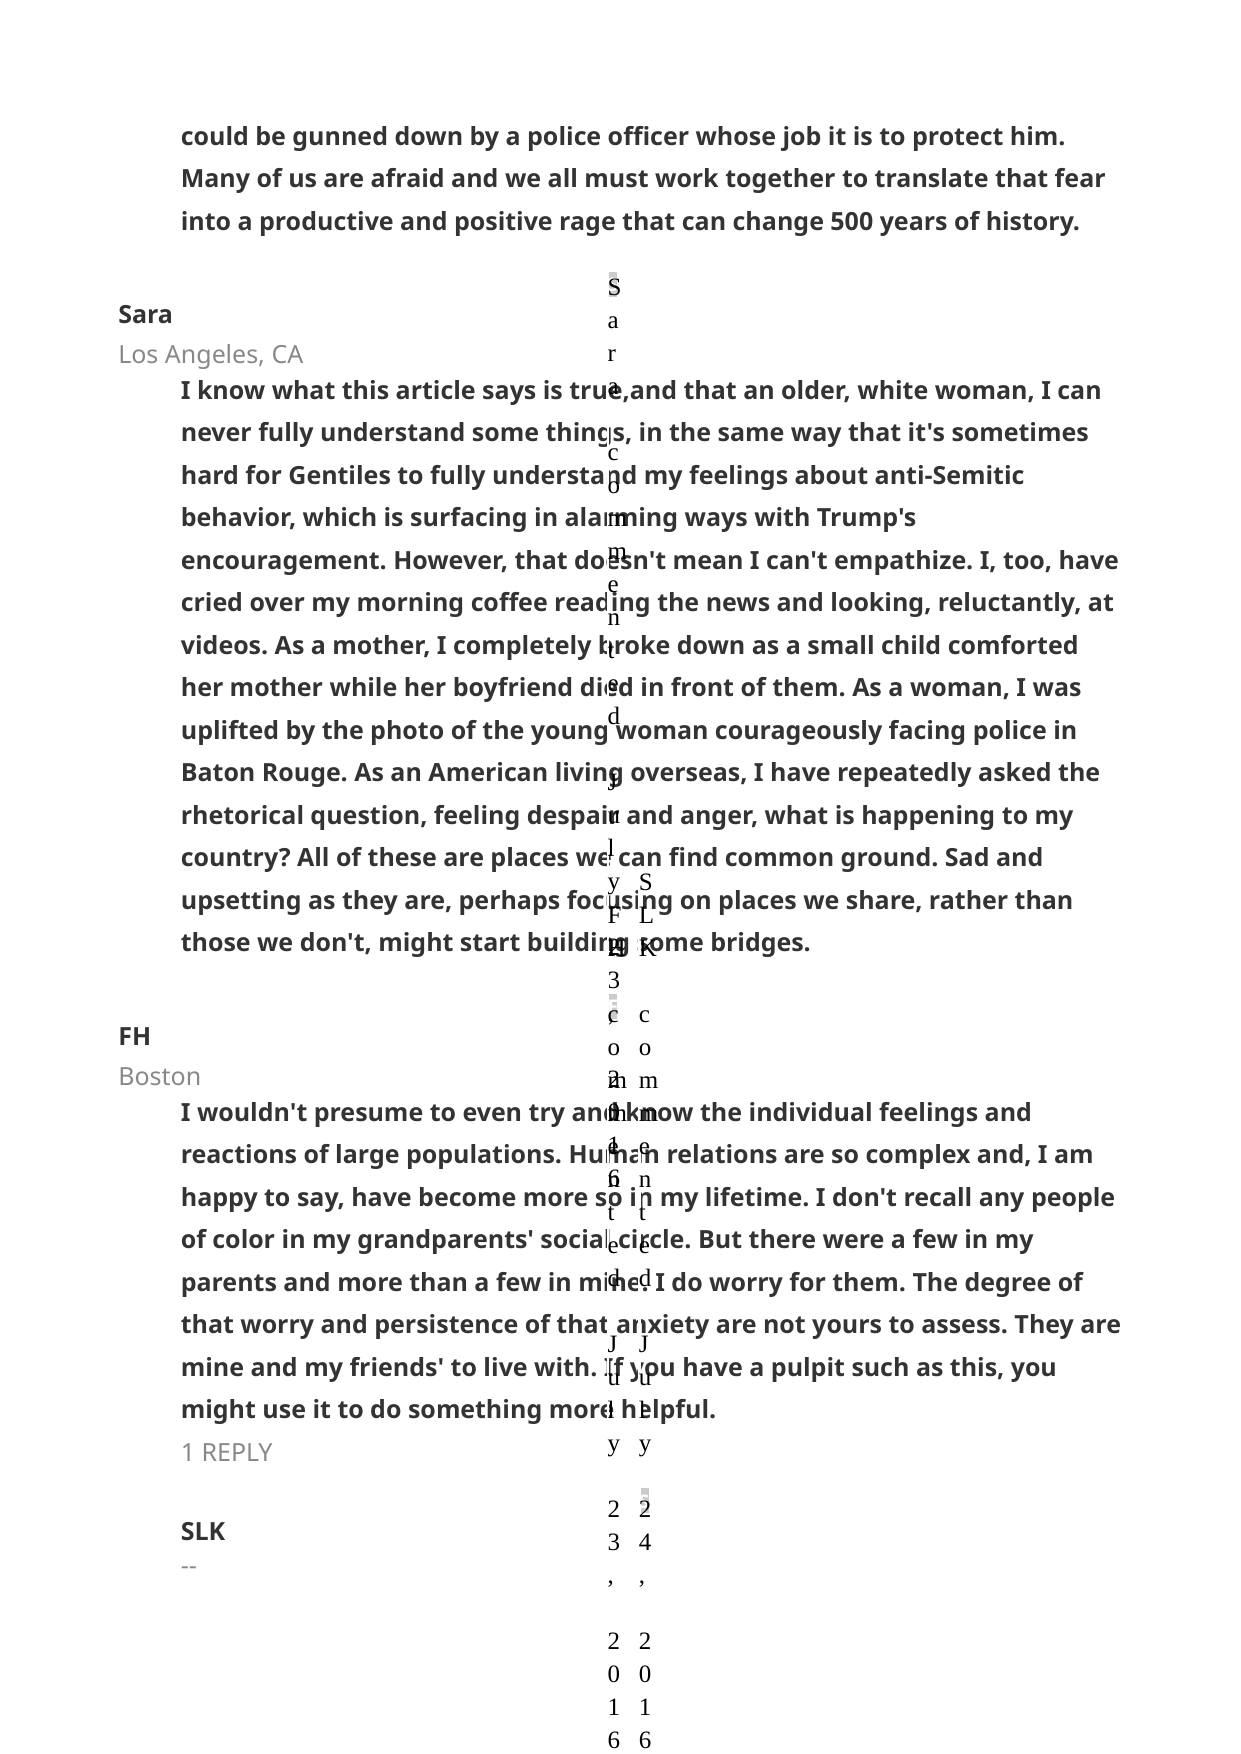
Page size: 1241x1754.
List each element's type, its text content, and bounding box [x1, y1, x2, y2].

text I wouldn't presume to even try and know the individual feelings and reactions of large populations. Human relations are so complex and, I am happy to say, have become more so in my lifetime. I don't recall any people of color in my grandparents' social circle. But there were a few in my parents and more than a few in mine. I do worry for them. The degree of that worry and persistence of that anxiety are not yours to assess. They are mine and my friends' to live with. If you have a pulpit such as this, you might use it to do something more helpful. [181, 1094, 607, 1426]
text S [181, 1468, 607, 1513]
text -- [609, 1548, 638, 1582]
text Los Angeles, CA [118, 336, 607, 370]
text I think every day about my dear friend, a white woman who has raised two wonderful black children, and the fear we all hold that her now-adult son could be gunned down by a police officer whose job it is to protect him. Many of us are afraid and we all must work together to translate that fear into a productive and positive rage that can change 500 years of history. [181, 118, 1122, 237]
text Sara [118, 297, 607, 331]
text -- [181, 1548, 607, 1582]
text S [118, 246, 1106, 297]
text F [118, 967, 607, 1019]
subtitle 1 REPLY [181, 1434, 607, 1468]
text Boston [118, 1058, 607, 1092]
text Boston [609, 1058, 638, 1092]
text I know what this article says is true,and that an older, white woman, I can never fully understand some things, in the same way that it's sometimes hard for Gentiles to fully understand my feelings about anti-Semitic behavior, which is surfacing in alarming ways with Trump's encouragement. However, that doesn't mean I can't empathize. I, too, have cried over my morning coffee reading the news and looking, reluctantly, at videos. As a mother, I completely broke down as a small child comforted her mother while her boyfriend died in front of them. As a woman, I was uplifted by the photo of the young woman courageously facing police in Baton Rouge. As an American living overseas, I have repeatedly asked the rhetorical question, feeling despair and anger, what is happening to my country? All of these are places we can find common ground. Sad and upsetting as they are, perhaps focusing on places we share, rather than those we don't, might start building some bridges. [181, 372, 607, 959]
text SLK [181, 1528, 189, 1537]
text SLK [181, 1513, 607, 1548]
text S [609, 1468, 638, 1513]
text F [641, 967, 1106, 1019]
text Sara [609, 297, 1122, 331]
text SLK [641, 1513, 1122, 1548]
subtitle 1 REPLY [641, 1434, 1122, 1468]
text SLK [609, 1513, 638, 1548]
subtitle 1 REPLY [609, 1434, 638, 1468]
text FH [641, 1019, 1122, 1053]
text Boston [641, 1058, 1122, 1092]
text Los Angeles, CA [609, 336, 1122, 370]
text FH [609, 1019, 638, 1053]
text F [609, 967, 638, 1019]
text FH [118, 1019, 607, 1053]
text I know what this article says is true,and that an older, white woman, I can never fully understand some things, in the same way that it's sometimes hard for Gentiles to fully understand my feelings about anti-Semitic behavior, which is surfacing in alarming ways with Trump's encouragement. However, that doesn't mean I can't empathize. I, too, have cried over my morning coffee reading the news and looking, reluctantly, at videos. As a mother, I completely broke down as a small child comforted her mother while her boyfriend died in front of them. As a woman, I was uplifted by the photo of the young woman courageously facing police in Baton Rouge. As an American living overseas, I have repeatedly asked the rhetorical question, feeling despair and anger, what is happening to my country? All of these are places we can find common ground. Sad and upsetting as they are, perhaps focusing on places we share, rather than those we don't, might start building some bridges. [609, 372, 1122, 959]
text -- [641, 1548, 1122, 1582]
text I wouldn't presume to even try and know the individual feelings and reactions of large populations. Human relations are so complex and, I am happy to say, have become more so in my lifetime. I don't recall any people of color in my grandparents' social circle. But there were a few in my parents and more than a few in mine. I do worry for them. The degree of that worry and persistence of that anxiety are not yours to assess. They are mine and my friends' to live with. If you have a pulpit such as this, you might use it to do something more helpful. [641, 1094, 1122, 1426]
text S [641, 1468, 1106, 1513]
